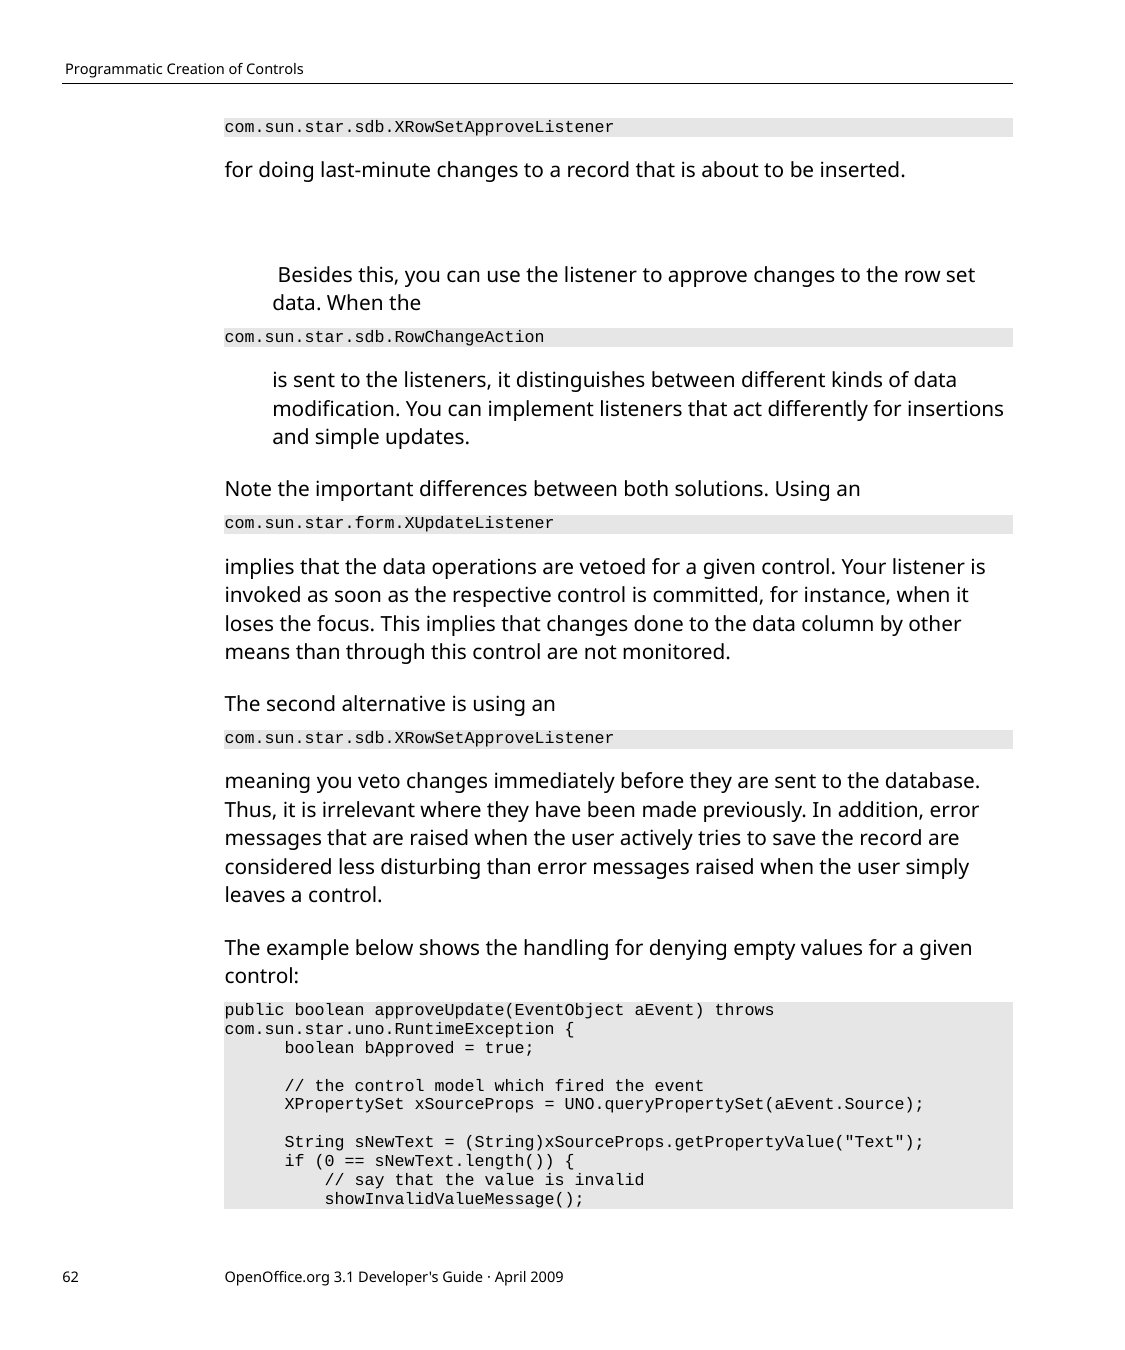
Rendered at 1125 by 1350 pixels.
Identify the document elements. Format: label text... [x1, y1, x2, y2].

text The example below shows the handling for denying empty values for a given control: [224, 933, 1013, 990]
text meaning you veto changes immediately before they are sent to the database. Thus, it is irrelevant where they have been made previously. In addition, error messages that are raised when the user actively tries to save the record are considered less disturbing than error messages raised when the user simply leaves a control. [224, 767, 1013, 909]
list for doing last-minute changes to a record that is about to be inserted. [224, 155, 1013, 183]
text com.sun.star.sdb.XRowSetApproveListener [224, 730, 1013, 749]
text Note the important differences between both solutions. Using an [224, 474, 1013, 503]
text com.sun.star.form.XUpdateListener [224, 515, 1013, 534]
text The second alternative is using an [224, 689, 1013, 718]
list is sent to the listeners, it distinguishes between different kinds of data modification. You can implement listeners that act differently for insertions and simple updates. [272, 365, 1013, 451]
list com.sun.star.sdb.RowChangeAction [224, 328, 1013, 347]
text implies that the data operations are vetoed for a given control. Your listener is invoked as soon as the respective control is committed, for instance, when it loses the focus. This implies that changes done to the data column by other means than through this control are not monitored. [224, 552, 1013, 666]
list Besides this, you can use the listener to approve changes to the row set data. When the [272, 260, 1013, 317]
list com.sun.star.sdb.XRowSetApproveListener [224, 118, 1013, 137]
text public boolean approveUpdate(EventObject aEvent) throws com.sun.star.uno.RuntimeException { boolean bApproved = true; // the control model which fired the event XPropertySet xSourceProps = UNO.queryPropertySet(aEvent.Source); String sNewText = (String)xSourceProps.getPropertyValue("Text"); if (0 == sNewText.length()) { // say that the value is invalid showInvalidValueMessage(); [224, 1002, 1013, 1209]
